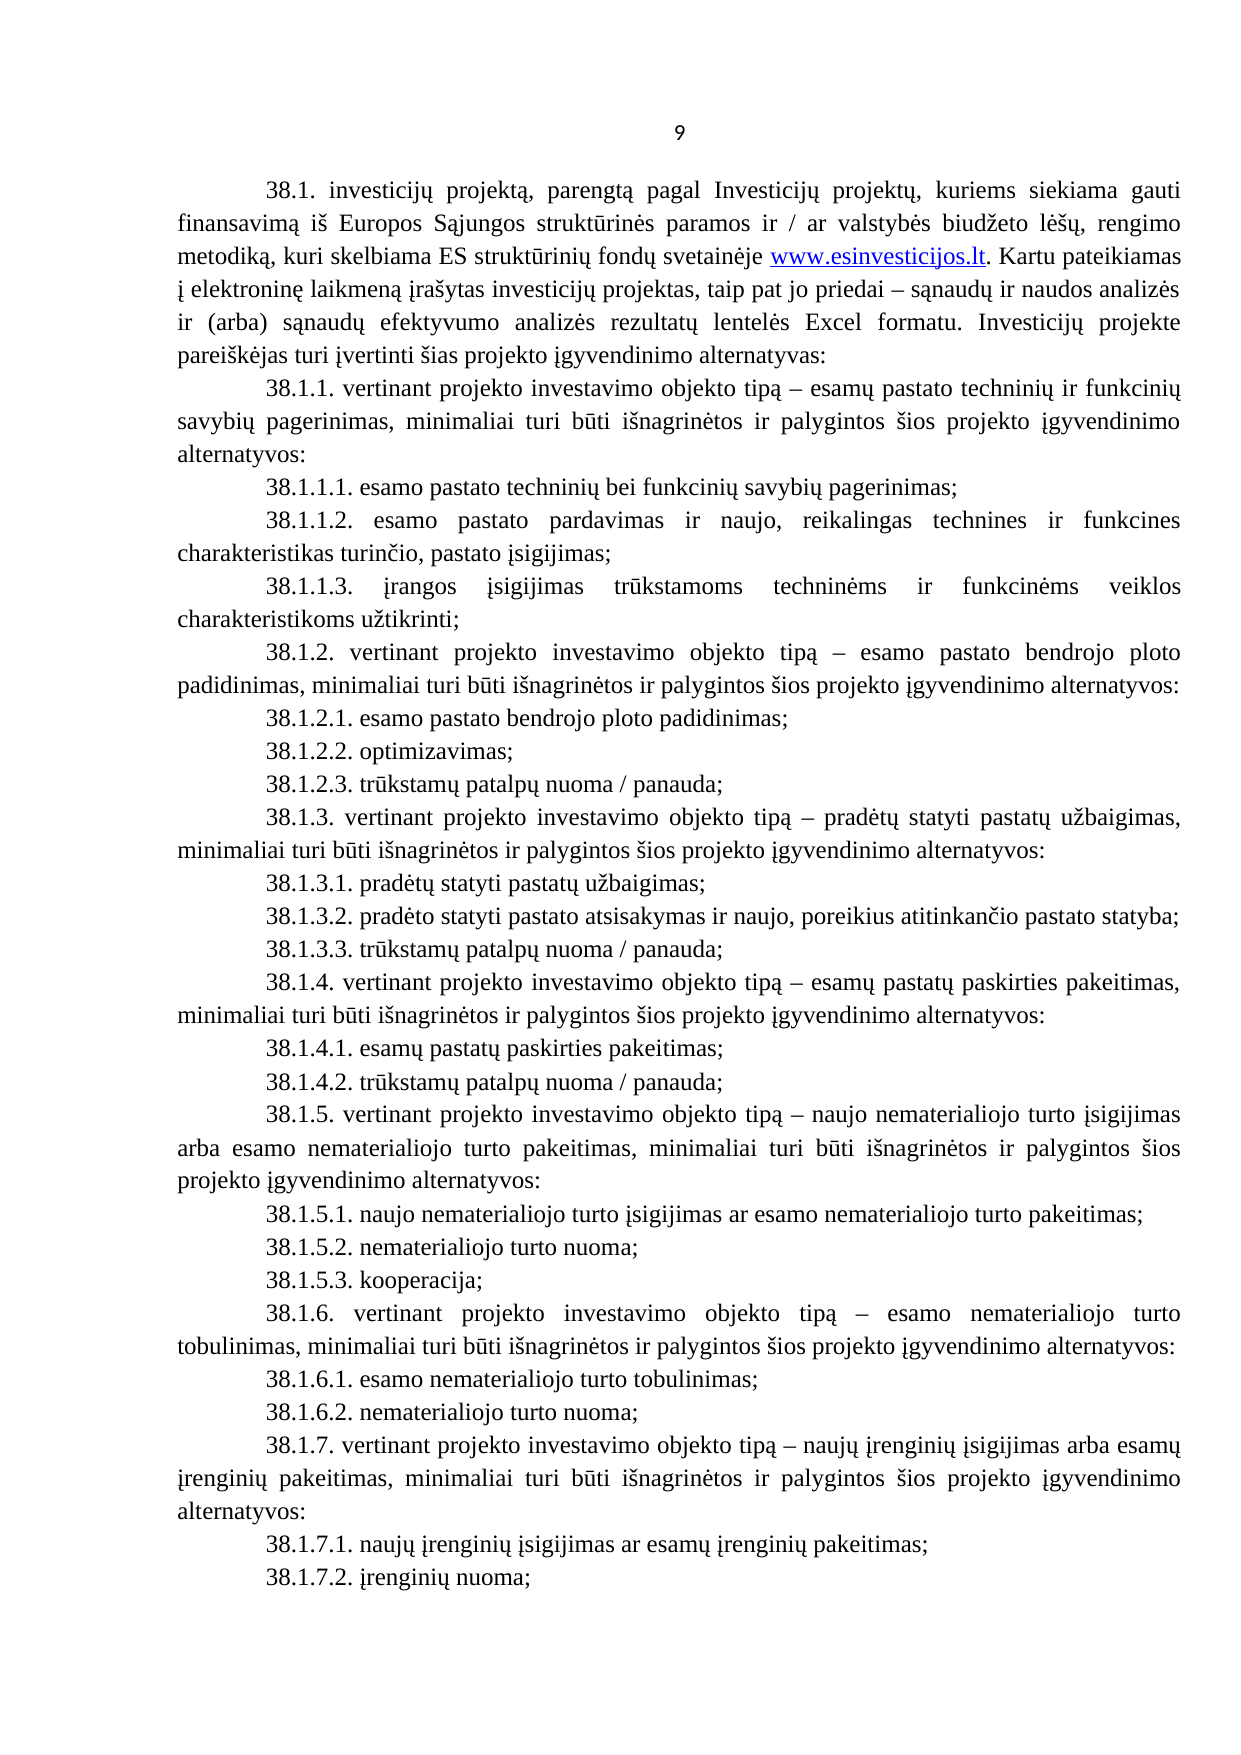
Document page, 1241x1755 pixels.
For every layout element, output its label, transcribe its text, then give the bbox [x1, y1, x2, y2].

text 38.1.3.2. pradėto statyti pastato atsisakymas ir naujo, poreikius atitinkančio pastato statyba; [177, 901, 1182, 930]
text 38.1.6.2. nematerialiojo turto nuoma; [177, 1397, 1182, 1426]
text 38.1.6. vertinant projekto investavimo objekto tipą – esamo nematerialiojo turto tobulinimas, minimaliai turi būti išnagrinėtos ir palygintos šios projekto įgyvendinimo alternatyvos: [177, 1298, 1182, 1359]
text 38.1.2.3. trūkstamų patalpų nuoma / panauda; [177, 769, 1182, 798]
text 38.1.2.2. optimizavimas; [177, 736, 1182, 765]
text 38.1.6.1. esamo nematerialiojo turto tobulinimas; [177, 1364, 1182, 1392]
text 38.1.7.1. naujų įrenginių įsigijimas ar esamų įrenginių pakeitimas; [177, 1529, 1182, 1558]
text 38.1.1. vertinant projekto investavimo objekto tipą – esamų pastato techninių ir funkcinių savybių pagerinimas, minimaliai turi būti išnagrinėtos ir palygintos šios projekto įgyvendinimo alternatyvos: [177, 373, 1182, 468]
text 38.1.1.1. esamo pastato techninių bei funkcinių savybių pagerinimas; [177, 472, 1182, 501]
text 38.1.5.2. nematerialiojo turto nuoma; [177, 1232, 1182, 1260]
text 38.1.4.1. esamų pastatų paskirties pakeitimas; [177, 1033, 1182, 1062]
text 38.1.7. vertinant projekto investavimo objekto tipą – naujų įrenginių įsigijimas arba esamų įrenginių pakeitimas, minimaliai turi būti išnagrinėtos ir palygintos šios projekto įgyvendinimo alternatyvos: [177, 1430, 1182, 1524]
text 38.1.3.1. pradėtų statyti pastatų užbaigimas; [177, 868, 1182, 897]
text 38.1. investicijų projektą, parengtą pagal Investicijų projektų, kuriems siekiama gauti finansavimą iš Europos Sąjungos struktūrinės paramos ir / ar valstybės biudžeto lėšų, rengimo metodiką, kuri skelbiama ES struktūrinių fondų svetainėje www.esinvesticijos.lt. Kartu pateikiamas į elektroninę laikmeną įrašytas investicijų projektas, taip pat jo priedai – sąnaudų ir naudos analizės ir (arba) sąnaudų efektyvumo analizės rezultatų lentelės Excel formatu. Investicijų projekte pareiškėjas turi įvertinti šias projekto įgyvendinimo alternatyvas: [177, 175, 1182, 369]
text 38.1.5.3. kooperacija; [177, 1265, 1182, 1293]
text 38.1.5.1. naujo nematerialiojo turto įsigijimas ar esamo nematerialiojo turto pakeitimas; [177, 1199, 1182, 1227]
text 38.1.3.3. trūkstamų patalpų nuoma / panauda; [177, 934, 1182, 963]
text 38.1.4.2. trūkstamų patalpų nuoma / panauda; [177, 1067, 1182, 1095]
text 38.1.3. vertinant projekto investavimo objekto tipą – pradėtų statyti pastatų užbaigimas, minimaliai turi būti išnagrinėtos ir palygintos šios projekto įgyvendinimo alternatyvos: [177, 802, 1182, 864]
text 38.1.1.3. įrangos įsigijimas trūkstamoms techninėms ir funkcinėms veiklos charakteristikoms užtikrinti; [177, 571, 1182, 633]
text 38.1.7.2. įrenginių nuoma; [177, 1562, 1182, 1591]
text 38.1.2.1. esamo pastato bendrojo ploto padidinimas; [177, 703, 1182, 732]
text 38.1.5. vertinant projekto investavimo objekto tipą – naujo nematerialiojo turto įsigijimas arba esamo nematerialiojo turto pakeitimas, minimaliai turi būti išnagrinėtos ir palygintos šios projekto įgyvendinimo alternatyvos: [177, 1099, 1182, 1194]
text 38.1.1.2. esamo pastato pardavimas ir naujo, reikalingas technines ir funkcines charakteristikas turinčio, pastato įsigijimas; [177, 505, 1182, 567]
text 38.1.4. vertinant projekto investavimo objekto tipą – esamų pastatų paskirties pakeitimas, minimaliai turi būti išnagrinėtos ir palygintos šios projekto įgyvendinimo alternatyvos: [177, 967, 1182, 1029]
text 38.1.2. vertinant projekto investavimo objekto tipą – esamo pastato bendrojo ploto padidinimas, minimaliai turi būti išnagrinėtos ir palygintos šios projekto įgyvendinimo alternatyvos: [177, 637, 1182, 699]
